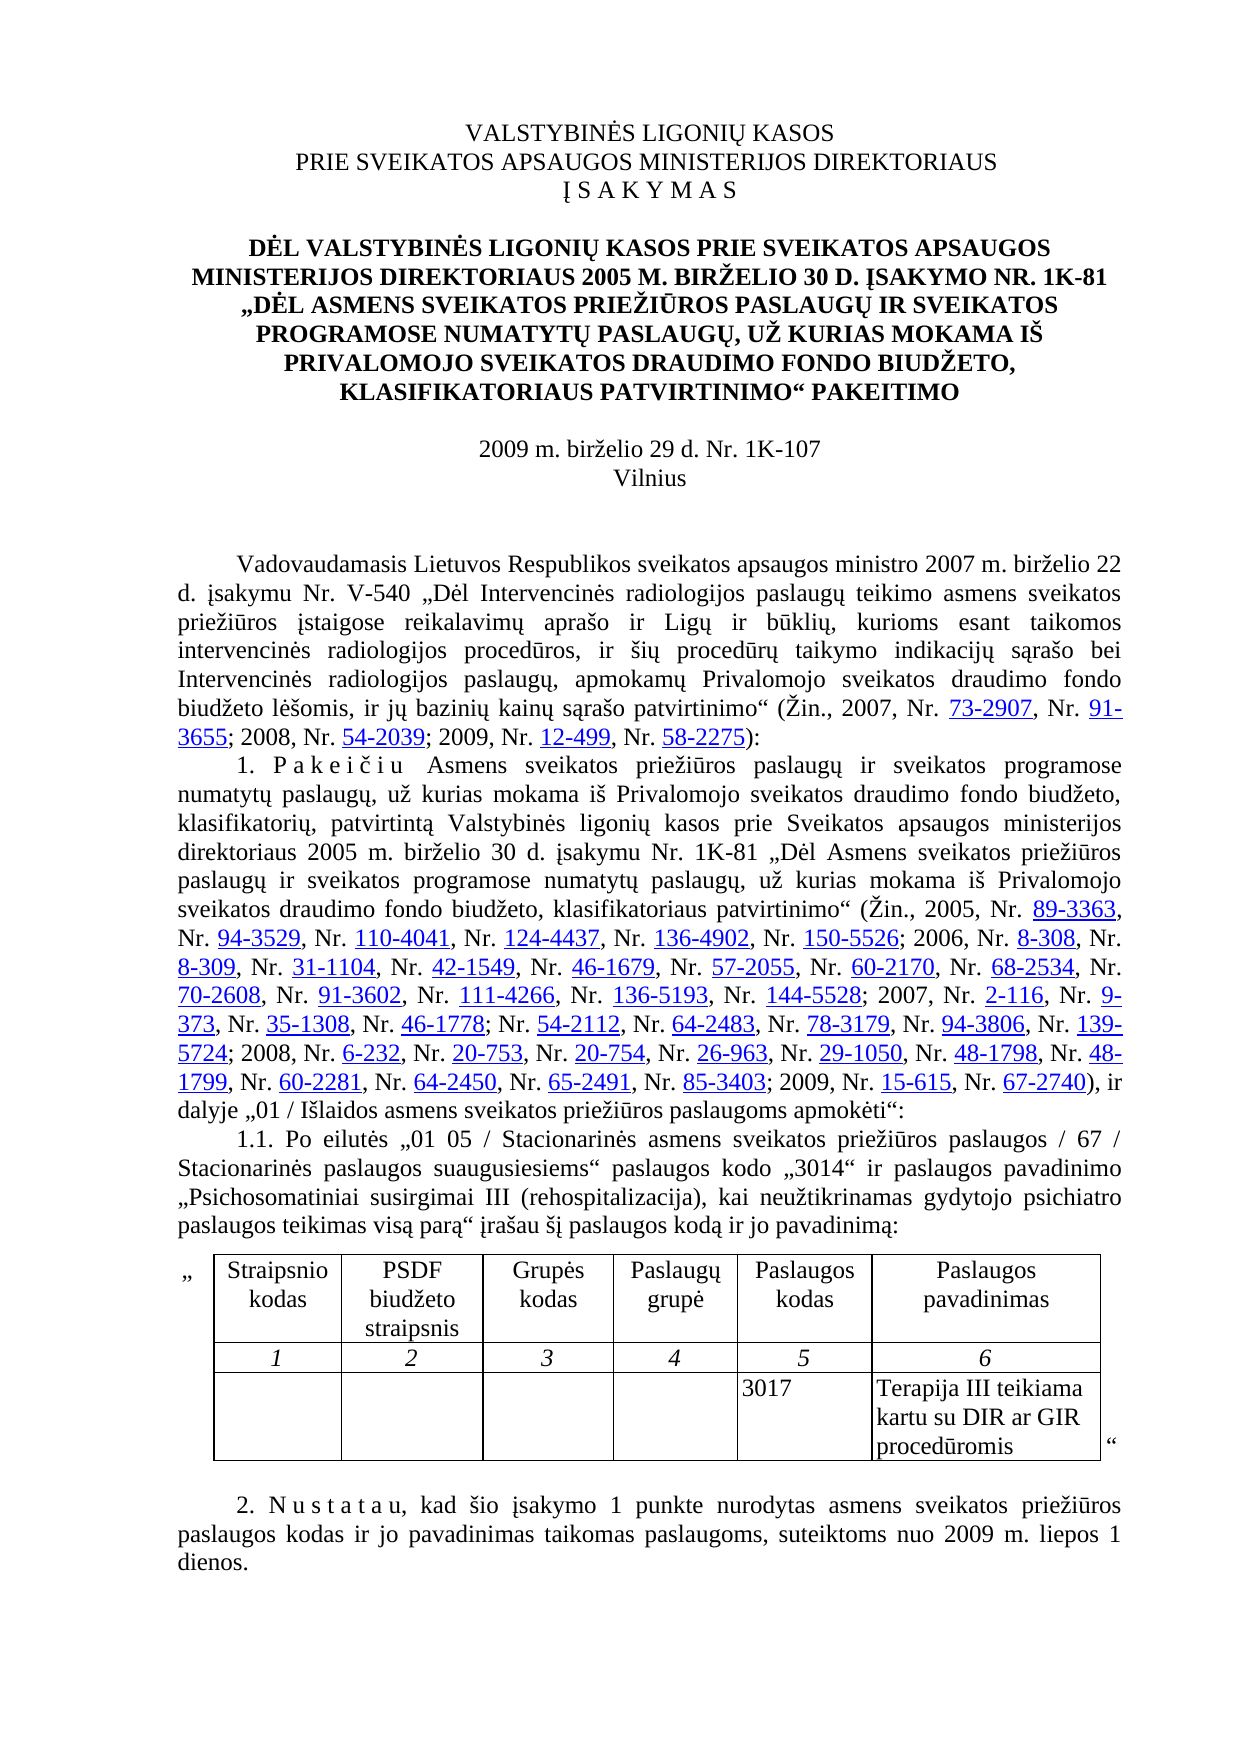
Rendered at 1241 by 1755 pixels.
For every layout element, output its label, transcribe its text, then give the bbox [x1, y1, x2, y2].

text PRIE SVEIKATOS APSAUGOS MINISTERIJOS DIREKTORIAUS [177, 147, 1122, 176]
table_header „ [177, 1254, 213, 1342]
table_cell 1 [215, 1343, 341, 1372]
text ĮSAKYMAS [177, 176, 1122, 204]
table_cell [614, 1373, 737, 1460]
table_cell 4 [614, 1343, 737, 1372]
table_header [1101, 1254, 1122, 1342]
table_header Paslaugų grupė [614, 1255, 737, 1342]
text Vilnius [177, 463, 1122, 492]
table_cell 3017 [738, 1373, 871, 1460]
text 1.1. Po eilutės „01 05 / Stacionarinės asmens sveikatos priežiūros paslaugos / 67 / Stacionarinės paslaugos suaugusiesiems“ paslaugos kodo „3014“ ir paslaugos pavadinimo „Psichosomatiniai susirgimai III (rehospitalizacija), kai neužtikrinamas gydytojo psichiatro paslaugos teikimas visą parą“ įrašau šį paslaugos kodą ir jo pavadinimą: [177, 1124, 1122, 1239]
table_cell [177, 1342, 213, 1372]
table_cell [177, 1372, 213, 1460]
table_cell 2 [342, 1343, 482, 1372]
text DĖL VALSTYBINĖS LIGONIŲ KASOS PRIE SVEIKATOS APSAUGOS MINISTERIJOS DIREKTORIAUS 2005 M. BIRŽELIO 30 D. ĮSAKYMO NR. 1K-81 „DĖL ASMENS SVEIKATOS PRIEŽIŪROS PASLAUGŲ IR SVEIKATOS PROGRAMOSE NUMATYTŲ PASLAUGŲ, UŽ KURIAS MOKAMA IŠ PRIVALOMOJO SVEIKATOS DRAUDIMO FONDO BIUDŽETO, KLASIFIKATORIAUS PATVIRTINIMO“ PAKEITIMO [177, 233, 1122, 406]
text 2009 m. birželio 29 d. Nr. 1K-107 [177, 434, 1122, 463]
table_cell Terapija III teikiama kartu su DIR ar GIR procedūromis [873, 1373, 1100, 1460]
table_cell 3 [484, 1343, 613, 1372]
text VALSTYBINĖS LIGONIŲ KASOS [177, 118, 1122, 147]
table_cell [484, 1373, 613, 1460]
table_cell 6 [873, 1343, 1100, 1372]
text 1. Pakeičiu Asmens sveikatos priežiūros paslaugų ir sveikatos programose numatytų paslaugų, už kurias mokama iš Privalomojo sveikatos draudimo fondo biudžeto, klasifikatorių, patvirtintą Valstybinės ligonių kasos prie Sveikatos apsaugos ministerijos direktoriaus 2005 m. birželio 30 d. įsakymu Nr. 1K-81 „Dėl Asmens sveikatos priežiūros paslaugų ir sveikatos programose numatytų paslaugų, už kurias mokama iš Privalomojo sveikatos draudimo fondo biudžeto, klasifikatoriaus patvirtinimo“ (Žin., 2005, Nr. 89-3363, Nr. 94-3529, Nr. 110-4041, Nr. 124-4437, Nr. 136-4902, Nr. 150-5526; 2006, Nr. 8-308, Nr. 8-309, Nr. 31-1104, Nr. 42-1549, Nr. 46-1679, Nr. 57-2055, Nr. 60-2170, Nr. 68-2534, Nr. 70-2608, Nr. 91-3602, Nr. 111-4266, Nr. 136-5193, Nr. 144-5528; 2007, Nr. 2-116, Nr. 9-373, Nr. 35-1308, Nr. 46-1778; Nr. 54-2112, Nr. 64-2483, Nr. 78-3179, Nr. 94-3806, Nr. 139-5724; 2008, Nr. 6-232, Nr. 20-753, Nr. 20-754, Nr. 26-963, Nr. 29-1050, Nr. 48-1798, Nr. 48-1799, Nr. 60-2281, Nr. 64-2450, Nr. 65-2491, Nr. 85-3403; 2009, Nr. 15-615, Nr. 67-2740), ir dalyje „01 / Išlaidos asmens sveikatos priežiūros paslaugoms apmokėti“: [177, 751, 1122, 1124]
table_header Paslaugos kodas [738, 1255, 871, 1342]
table_header PSDF biudžeto straipsnis [342, 1255, 482, 1342]
text 2. Nustatau, kad šio įsakymo 1 punkte nurodytas asmens sveikatos priežiūros paslaugos kodas ir jo pavadinimas taikomas paslaugoms, suteiktoms nuo 2009 m. liepos 1 dienos. [177, 1490, 1122, 1576]
text Vadovaudamasis Lietuvos Respublikos sveikatos apsaugos ministro 2007 m. birželio 22 d. įsakymu Nr. V-540 „Dėl Intervencinės radiologijos paslaugų teikimo asmens sveikatos priežiūros įstaigose reikalavimų aprašo ir Ligų ir būklių, kurioms esant taikomos intervencinės radiologijos procedūros, ir šių procedūrų taikymo indikacijų sąrašo bei Intervencinės radiologijos paslaugų, apmokamų Privalomojo sveikatos draudimo fondo biudžeto lėšomis, ir jų bazinių kainų sąrašo patvirtinimo“ (Žin., 2007, Nr. 73-2907, Nr. 91-3655; 2008, Nr. 54-2039; 2009, Nr. 12-499, Nr. 58-2275): [177, 549, 1122, 751]
table_cell [342, 1373, 482, 1460]
table_cell “ [1101, 1372, 1122, 1460]
table_header Paslaugos pavadinimas [873, 1255, 1100, 1342]
table_cell 5 [738, 1343, 871, 1372]
table_cell [215, 1373, 341, 1460]
table_cell [1101, 1342, 1122, 1372]
table_header Straipsnio kodas [215, 1255, 341, 1342]
table_header Grupės kodas [484, 1255, 613, 1342]
